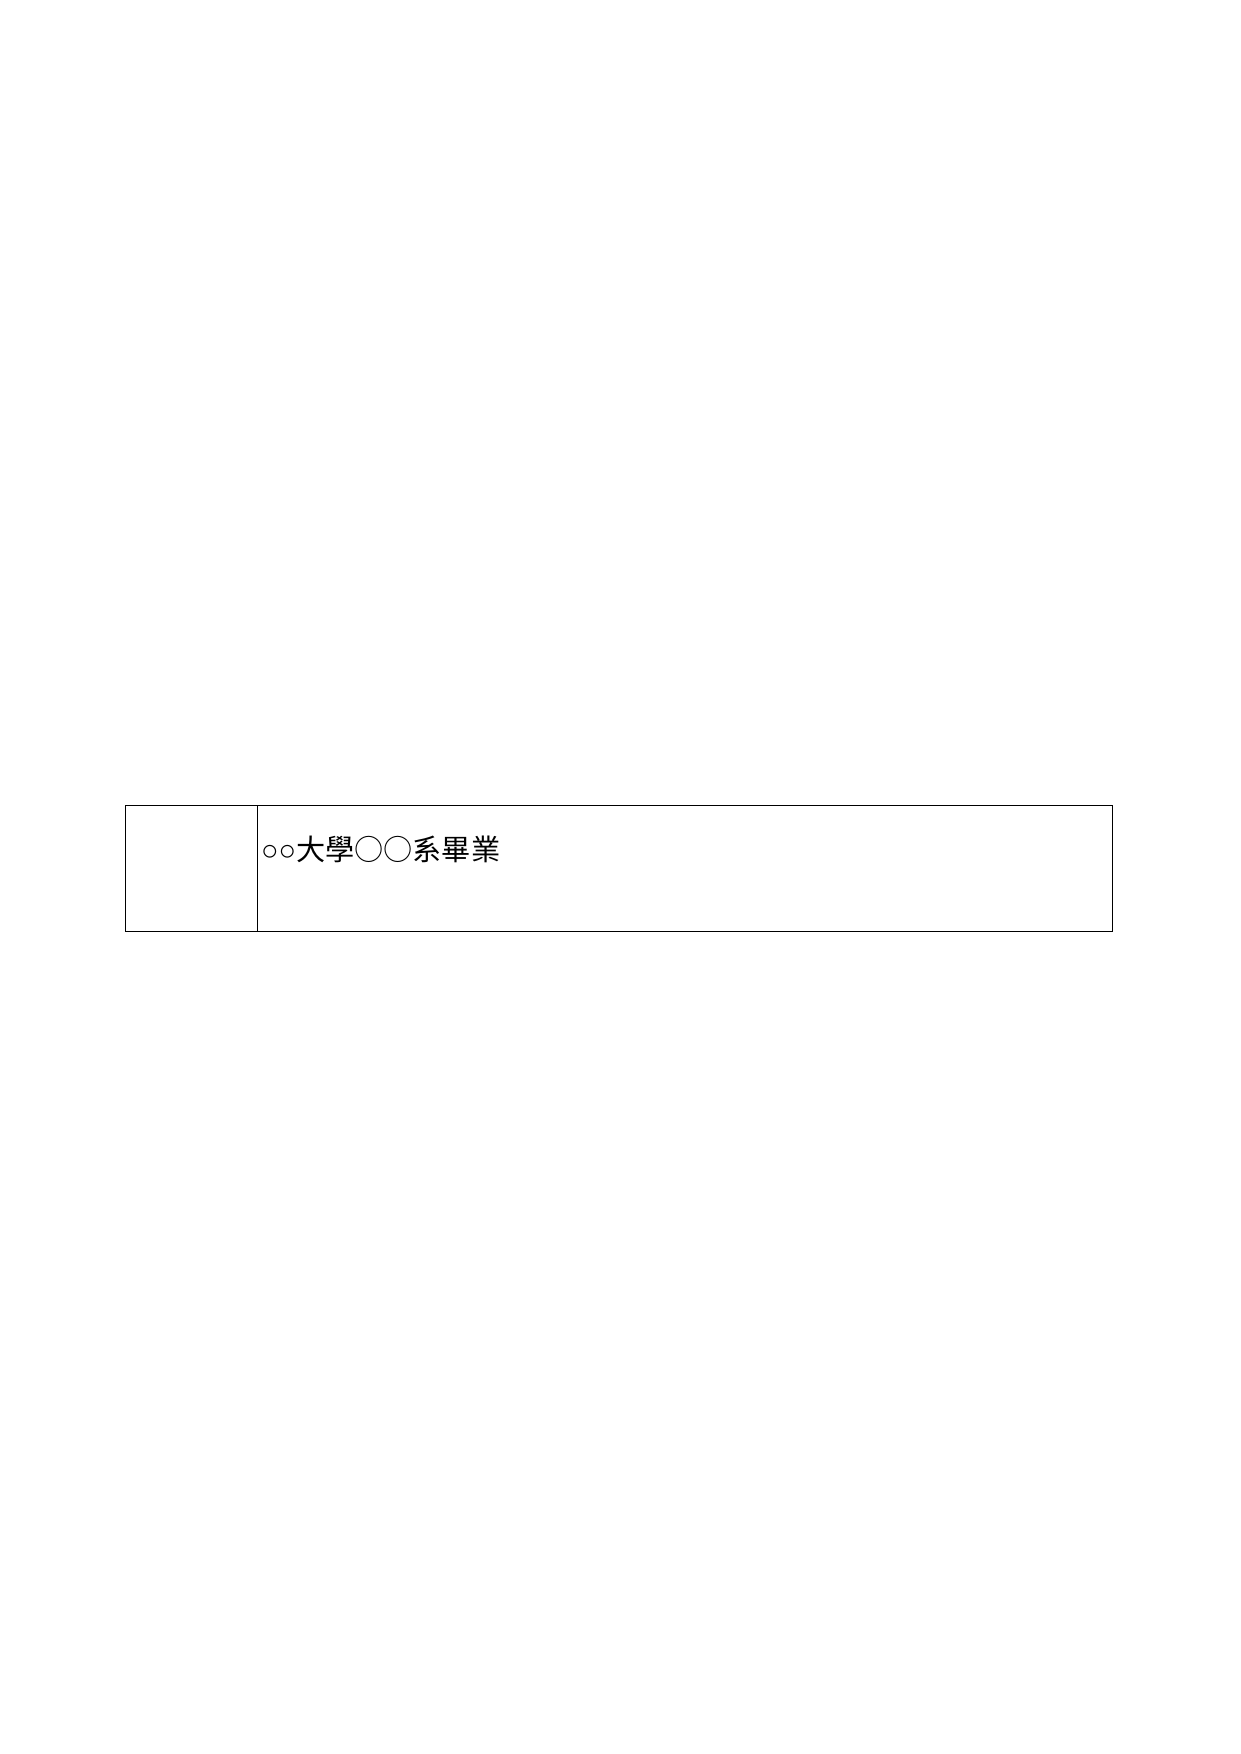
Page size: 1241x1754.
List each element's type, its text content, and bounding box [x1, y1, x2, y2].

table_cell ○○大學○○系畢業 [258, 806, 1112, 931]
table_cell [126, 806, 257, 931]
